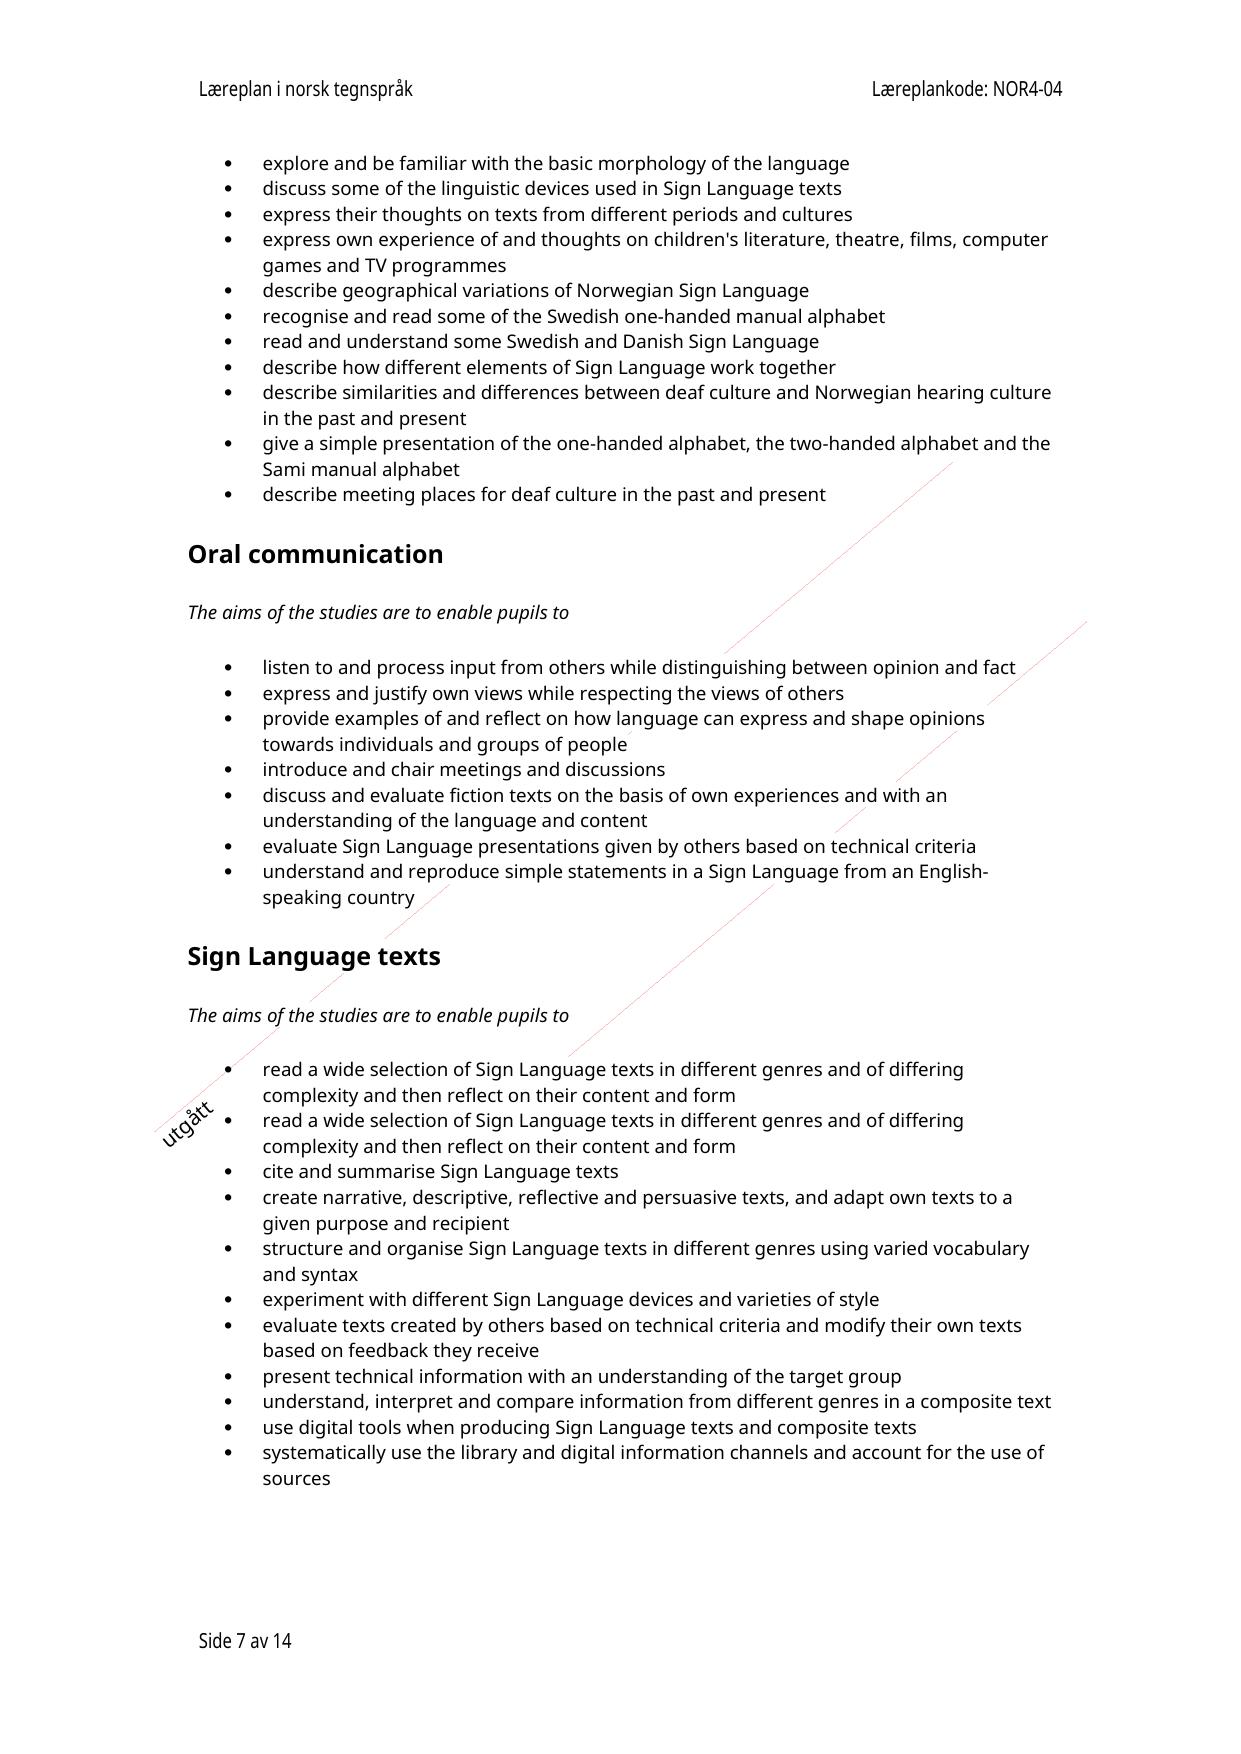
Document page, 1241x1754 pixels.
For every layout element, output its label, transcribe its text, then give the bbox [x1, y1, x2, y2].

list provide examples of and reflect on how language can express and shape opinions towards individuals and groups of people [928, 705, 1053, 756]
list express their thoughts on texts from different periods and cultures [853, 201, 1053, 227]
list give a simple presentation of the one-handed alphabet, the two-handed alphabet and the Sami manual alphabet [460, 431, 1053, 482]
list evaluate Sign Language presentations given by others based on technical criteria [977, 833, 1053, 858]
list discuss and evaluate fiction texts on the basis of own experiences and with an understanding of the language and content [542, 807, 864, 833]
text The aims of the studies are to enable pupils to [577, 1002, 632, 1027]
list describe meeting places for deaf culture in the past and present [826, 482, 927, 507]
list describe how different elements of Sign Language work together [841, 354, 1053, 380]
list present technical information with an understanding of the target group [902, 1363, 1053, 1388]
list structure and organise Sign Language texts in different genres using varied vocabulary and syntax [358, 1235, 1053, 1286]
list understand and reproduce simple statements in a Sign Language from an English-speaking country [746, 858, 1053, 909]
list understand and reproduce simple statements in a Sign Language from an English-speaking country [225, 858, 479, 909]
subtitle Sign Language texts [670, 939, 1053, 973]
list express and justify own views while respecting the views of others [989, 680, 1053, 705]
list describe meeting places for deaf culture in the past and present [901, 482, 1053, 507]
list introduce and chair meetings and discussions [897, 756, 1053, 782]
list read and understand some Swedish and Danish Sign Language [819, 329, 1053, 354]
list express and justify own views while respecting the views of others [844, 680, 1015, 705]
subtitle Sign Language texts [441, 939, 707, 973]
subtitle Oral communication [824, 536, 1053, 571]
list read a wide selection of Sign Language texts in different genres and of differing complexity and then reflect on their content and form [736, 1108, 1053, 1159]
subtitle Oral communication [444, 536, 863, 571]
list experiment with different Sign Language devices and varieties of style [880, 1286, 1053, 1312]
list describe similarities and differences between deaf culture and Norwegian hearing culture in the past and present [467, 380, 1053, 431]
list discuss and evaluate fiction texts on the basis of own experiences and with an understanding of the language and content [836, 782, 1053, 833]
list cite and summarise Sign Language texts [619, 1159, 1053, 1184]
list introduce and chair meetings and discussions [666, 756, 925, 782]
list express own experience of and thoughts on children's literature, theatre, films, computer games and TV programmes [507, 227, 1053, 278]
text The aims of the studies are to enable pupils to [577, 600, 786, 625]
list describe geographical variations of Norwegian Sign Language [809, 278, 1053, 303]
list understand, interpret and compare information from different genres in a composite text [225, 1388, 1053, 1414]
list systematically use the library and digital information channels and account for the use of sources [225, 1439, 1053, 1491]
list evaluate texts created by others based on technical criteria and modify their own texts based on feedback they receive [225, 1312, 1053, 1363]
list discuss some of the linguistic devices used in Sign Language texts [842, 176, 1053, 201]
text The aims of the studies are to enable pupils to [760, 600, 1053, 625]
list cite and summarise Sign Language texts [225, 1159, 263, 1184]
list recognise and read some of the Swedish one-handed manual alphabet [886, 303, 1053, 329]
list discuss and evaluate fiction texts on the basis of own experiences and with an understanding of the language and content [225, 782, 540, 833]
list read a wide selection of Sign Language texts in different genres and of differing complexity and then reflect on their content and form [736, 1057, 1053, 1108]
list create narrative, descriptive, reflective and persuasive texts, and adapt own texts to a given purpose and recipient [509, 1184, 1053, 1235]
text The aims of the studies are to enable pupils to [605, 1002, 1053, 1027]
list understand and reproduce simple statements in a Sign Language from an English-speaking country [422, 884, 772, 909]
list provide examples of and reflect on how language can express and shape opinions towards individuals and groups of people [628, 731, 955, 756]
list introduce and chair meetings and discussions [225, 756, 263, 782]
list use digital tools when producing Sign Language texts and composite texts [917, 1414, 1053, 1439]
list explore and be familiar with the basic morphology of the language [850, 150, 1053, 176]
